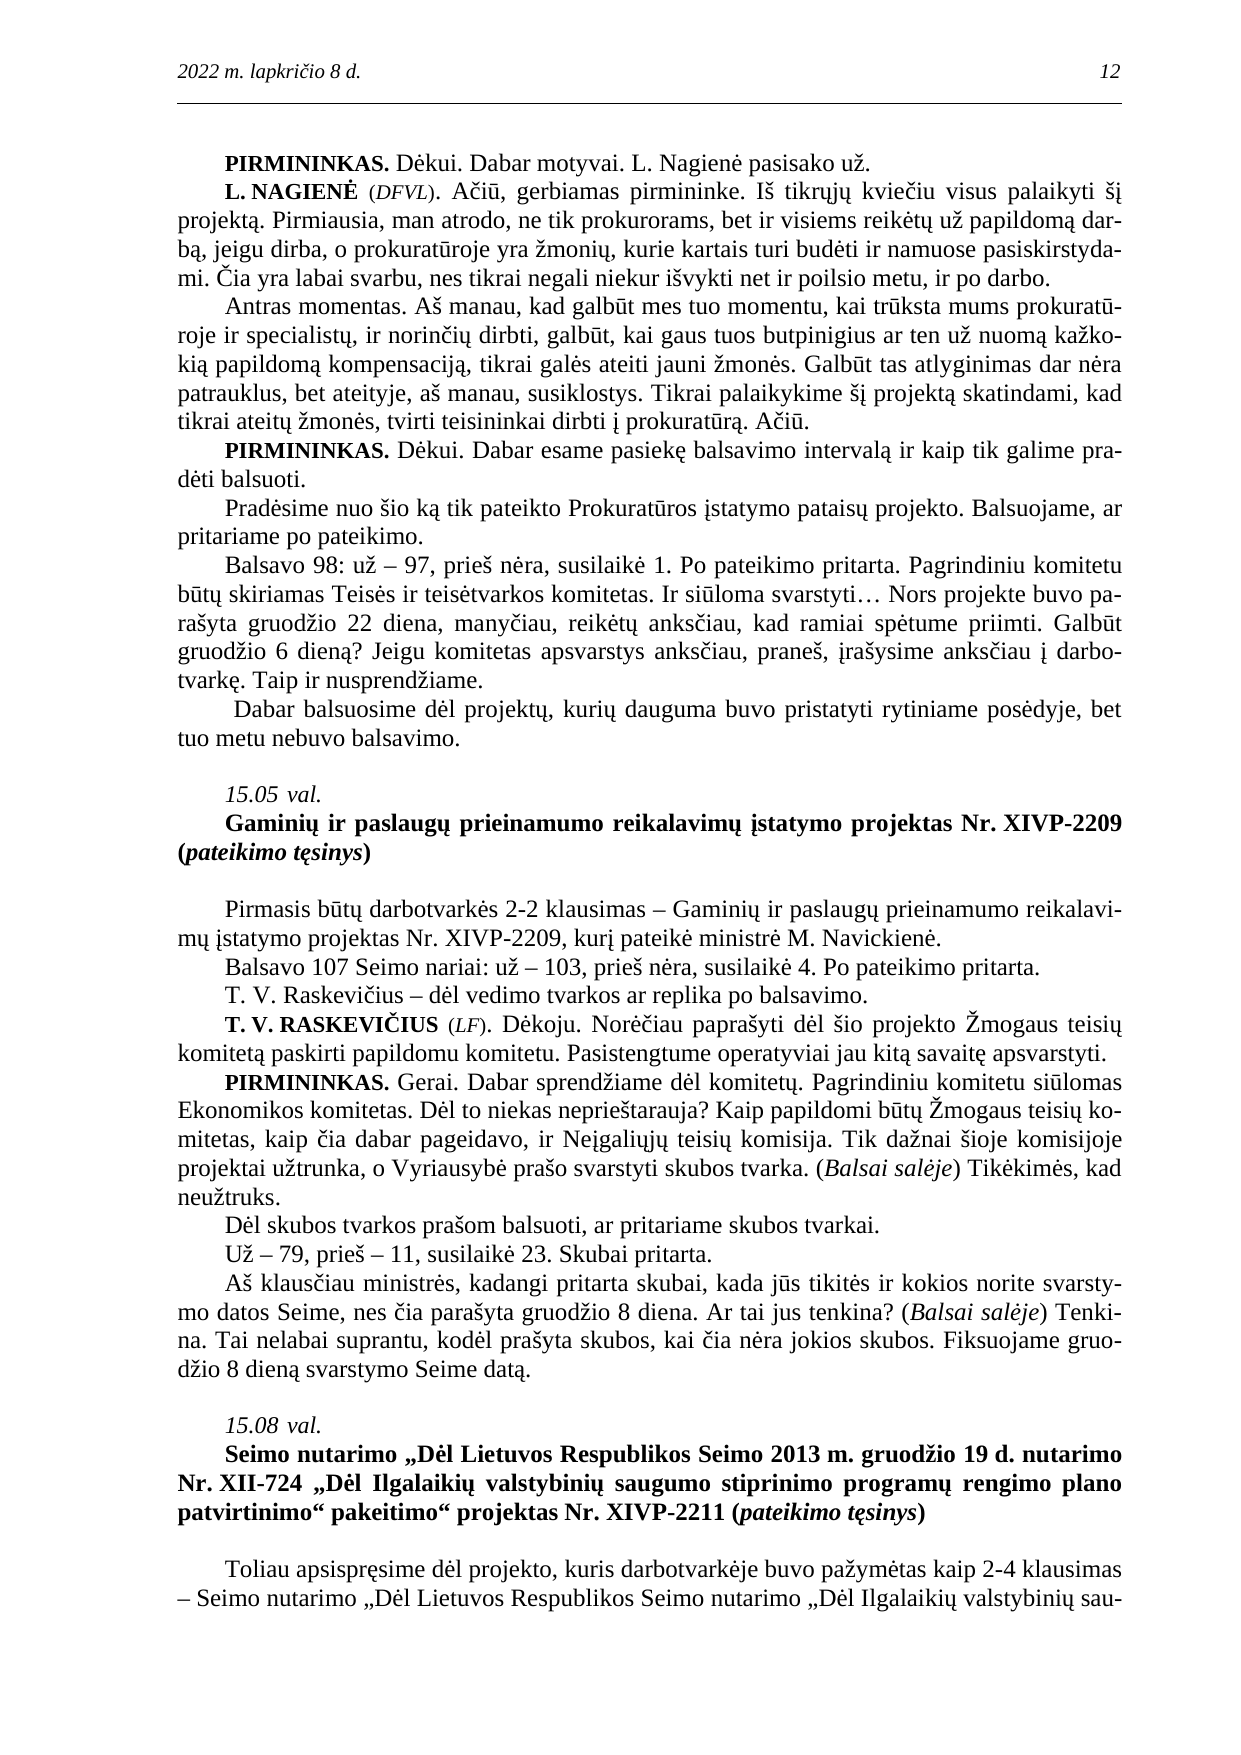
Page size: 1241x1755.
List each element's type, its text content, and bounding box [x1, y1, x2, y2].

text Pra­dė­si­me nuo šio ką tik pa­teik­to Pro­ku­ra­tū­ros įsta­ty­mo pa­tai­sų pro­jek­to. Bal­suo­ja­me, ar pri­ta­ria­me po pa­tei­ki­mo. [177, 493, 1122, 550]
text Dėl sku­bos tvar­kos pra­šom bal­suo­ti, ar pri­ta­ria­me sku­bos tvar­kai. [177, 1210, 1122, 1239]
text L. NAGIENĖ (DFVL). Ačiū, ger­bia­mas pir­mi­nin­ke. Iš tik­rų­jų kvie­čiu vi­sus pa­lai­ky­ti šį pro­jek­tą. Pir­miau­sia, man at­ro­do, ne tik pro­ku­ro­rams, bet ir vi­siems rei­kė­tų už pa­pil­do­mą dar­bą, jei­gu dir­ba, o pro­ku­ra­tū­ro­je yra žmo­nių, ku­rie kar­tais tu­ri bu­dė­ti ir na­muo­se pa­si­skirs­ty­da­mi. Čia yra la­bai svar­bu, nes tik­rai ne­ga­li nie­kur iš­vyk­ti net ir po­il­sio me­tu, ir po dar­bo. [177, 176, 1122, 291]
text Ant­ras mo­men­tas. Aš ma­nau, kad gal­būt mes tuo mo­men­tu, kai trūks­ta mums pro­ku­ra­tū­ro­je ir spe­cia­lis­tų, ir no­rin­čių dirb­ti, gal­būt, kai gaus tuos but­pi­ni­gius ar ten už nu­omą kaž­ko­kią pa­pil­do­mą kom­pen­sa­ci­ją, tik­rai ga­lės at­ei­ti jau­ni žmo­nės. Gal­būt tas at­ly­gi­ni­mas dar nė­ra pa­trauk­lus, bet at­ei­ty­je, aš ma­nau, su­si­klos­tys. Tik­rai pa­lai­ky­ki­me šį pro­jek­tą ska­tin­da­mi, kad tik­rai at­ei­tų žmo­nės, tvir­ti tei­si­nin­kai dirb­ti į pro­ku­ra­tū­rą. Ačiū. [177, 291, 1122, 435]
text 15.05 val. [224, 780, 1122, 808]
text PIRMININKAS. Dė­kui. Da­bar esa­me pa­sie­kę bal­sa­vi­mo in­ter­va­lą ir kaip tik ga­li­me pra­dė­ti bal­suo­ti. [177, 435, 1122, 493]
text Bal­sa­vo 107 Sei­mo na­riai: už – 103, prieš nė­ra, su­si­lai­kė 4. Po pa­tei­ki­mo pri­tar­ta. [177, 952, 1122, 980]
text T. V. RASKEVIČIUS (LF). Dė­ko­ju. No­rė­čiau pa­pra­šy­ti dėl šio pro­jek­to Žmo­gaus tei­sių ko­mi­te­tą pa­skir­ti pa­pil­do­mu ko­mi­te­tu. Pa­si­steng­tu­me ope­ra­ty­viai jau ki­tą sa­vai­tę ap­svars­ty­ti. [177, 1009, 1122, 1067]
text Da­bar bal­suo­si­me dėl pro­jek­tų, ku­rių dau­gu­ma bu­vo pri­sta­ty­ti ry­ti­nia­me po­sė­dy­je, bet tuo me­tu ne­bu­vo bal­sa­vi­mo. [177, 694, 1122, 751]
text PIRMININKAS. Dė­kui. Da­bar mo­ty­vai. L. Na­gie­nė pa­si­sa­ko už. [177, 148, 1122, 176]
text Pir­ma­sis bū­tų dar­bo­tvarkės 2-2 klau­si­mas – Ga­mi­nių ir pa­slau­gų pri­ei­na­mu­mo rei­ka­la­vi­mų įsta­ty­mo pro­jek­tas Nr. XIVP-2209, ku­rį pa­tei­kė mi­nist­rė M. Na­vic­kie­nė. [177, 894, 1122, 952]
text Ga­mi­nių ir pa­slau­gų pri­ei­na­mu­mo rei­ka­la­vi­mų įsta­ty­mo pro­jek­tas Nr. XIVP-2209 (pa­tei­ki­mo tę­si­nys) [177, 808, 1122, 865]
text Už – 79, prieš – 11, su­si­lai­kė 23. Sku­bai pri­tar­ta. [177, 1239, 1122, 1268]
text To­liau ap­si­sprę­si­me dėl pro­jek­to, ku­ris dar­bo­tvarkėje bu­vo pa­žy­mė­tas kaip 2-4 klau­si­mas – Sei­mo nu­ta­ri­mo „Dėl Lie­tu­vos Res­pub­li­kos Sei­mo nu­ta­ri­mo „Dėl Il­ga­lai­kių vals­ty­bi­nių sau­ [177, 1554, 1122, 1612]
text Sei­mo nu­ta­ri­mo „Dėl Lie­tu­vos Res­pub­li­kos Sei­mo 2013 m. gruo­džio 19 d. nu­ta­ri­mo Nr. XII-724 „Dėl Il­ga­lai­kių vals­ty­bi­nių sau­gu­mo stip­ri­ni­mo pro­gra­mų ren­gi­mo pla­no pa­tvir­ti­ni­mo“ pa­kei­ti­mo“ pro­jek­tas Nr. XIVP-2211 (pa­tei­ki­mo tę­si­nys) [177, 1439, 1122, 1525]
text Bal­sa­vo 98: už – 97, prieš nė­ra, su­si­lai­kė 1. Po pa­tei­ki­mo pri­tar­ta. Pa­grin­di­niu ko­mi­te­tu bū­tų ski­ria­mas Tei­sės ir tei­sėt­var­kos ko­mi­te­tas. Ir siū­lo­ma svars­ty­ti… Nors pro­jek­te bu­vo pa­ra­šy­ta gruo­džio 22 die­na, ma­ny­čiau, rei­kė­tų anks­čiau, kad ra­miai spė­tu­me pri­im­ti. Gal­būt gruo­džio 6 die­ną? Jei­gu ko­mi­te­tas ap­svars­tys anks­čiau, pra­neš, įra­šy­si­me anks­čiau į dar­bo­tvarkę. Taip ir nu­spren­džia­me. [177, 550, 1122, 694]
text 15.08 val. [224, 1412, 1122, 1439]
text PIRMININKAS. Ge­rai. Da­bar spren­džia­me dėl ko­mi­te­tų. Pa­grin­di­niu ko­mi­te­tu siū­lo­mas Eko­no­mi­kos ko­mi­te­tas. Dėl to nie­kas ne­pri­eš­ta­rau­ja? Kaip pa­pil­do­mi bū­tų Žmo­gaus tei­sių ko­mi­te­tas, kaip čia da­bar pa­gei­da­vo, ir Ne­įga­lių­jų tei­sių ko­mi­si­ja. Tik daž­nai šio­je ko­mi­si­jo­je pro­jek­tai už­trun­ka, o Vy­riau­sy­bė pra­šo svars­ty­ti sku­bos tvar­ka. (Bal­sai sa­lė­je) Ti­kė­ki­mės, kad ne­už­truks. [177, 1067, 1122, 1210]
text T. V. Ras­ke­vi­čius – dėl ve­di­mo tvar­kos ar re­pli­ka po bal­sa­vi­mo. [177, 980, 1122, 1009]
text Aš klaus­čiau mi­nist­rės, ka­dan­gi pri­tar­ta sku­bai, ka­da jūs ti­ki­tės ir ko­kios no­ri­te svars­ty­mo da­tos Sei­me, nes čia pa­ra­šy­ta gruo­džio 8 die­na. Ar tai jus ten­ki­na? (Bal­sai sa­lė­je) Ten­ki­na. Tai ne­la­bai su­pran­tu, ko­dėl pra­šy­ta sku­bos, kai čia nė­ra jo­kios sku­bos. Fik­suo­ja­me gruo­džio 8 die­ną svars­ty­mo Sei­me da­tą. [177, 1268, 1122, 1383]
